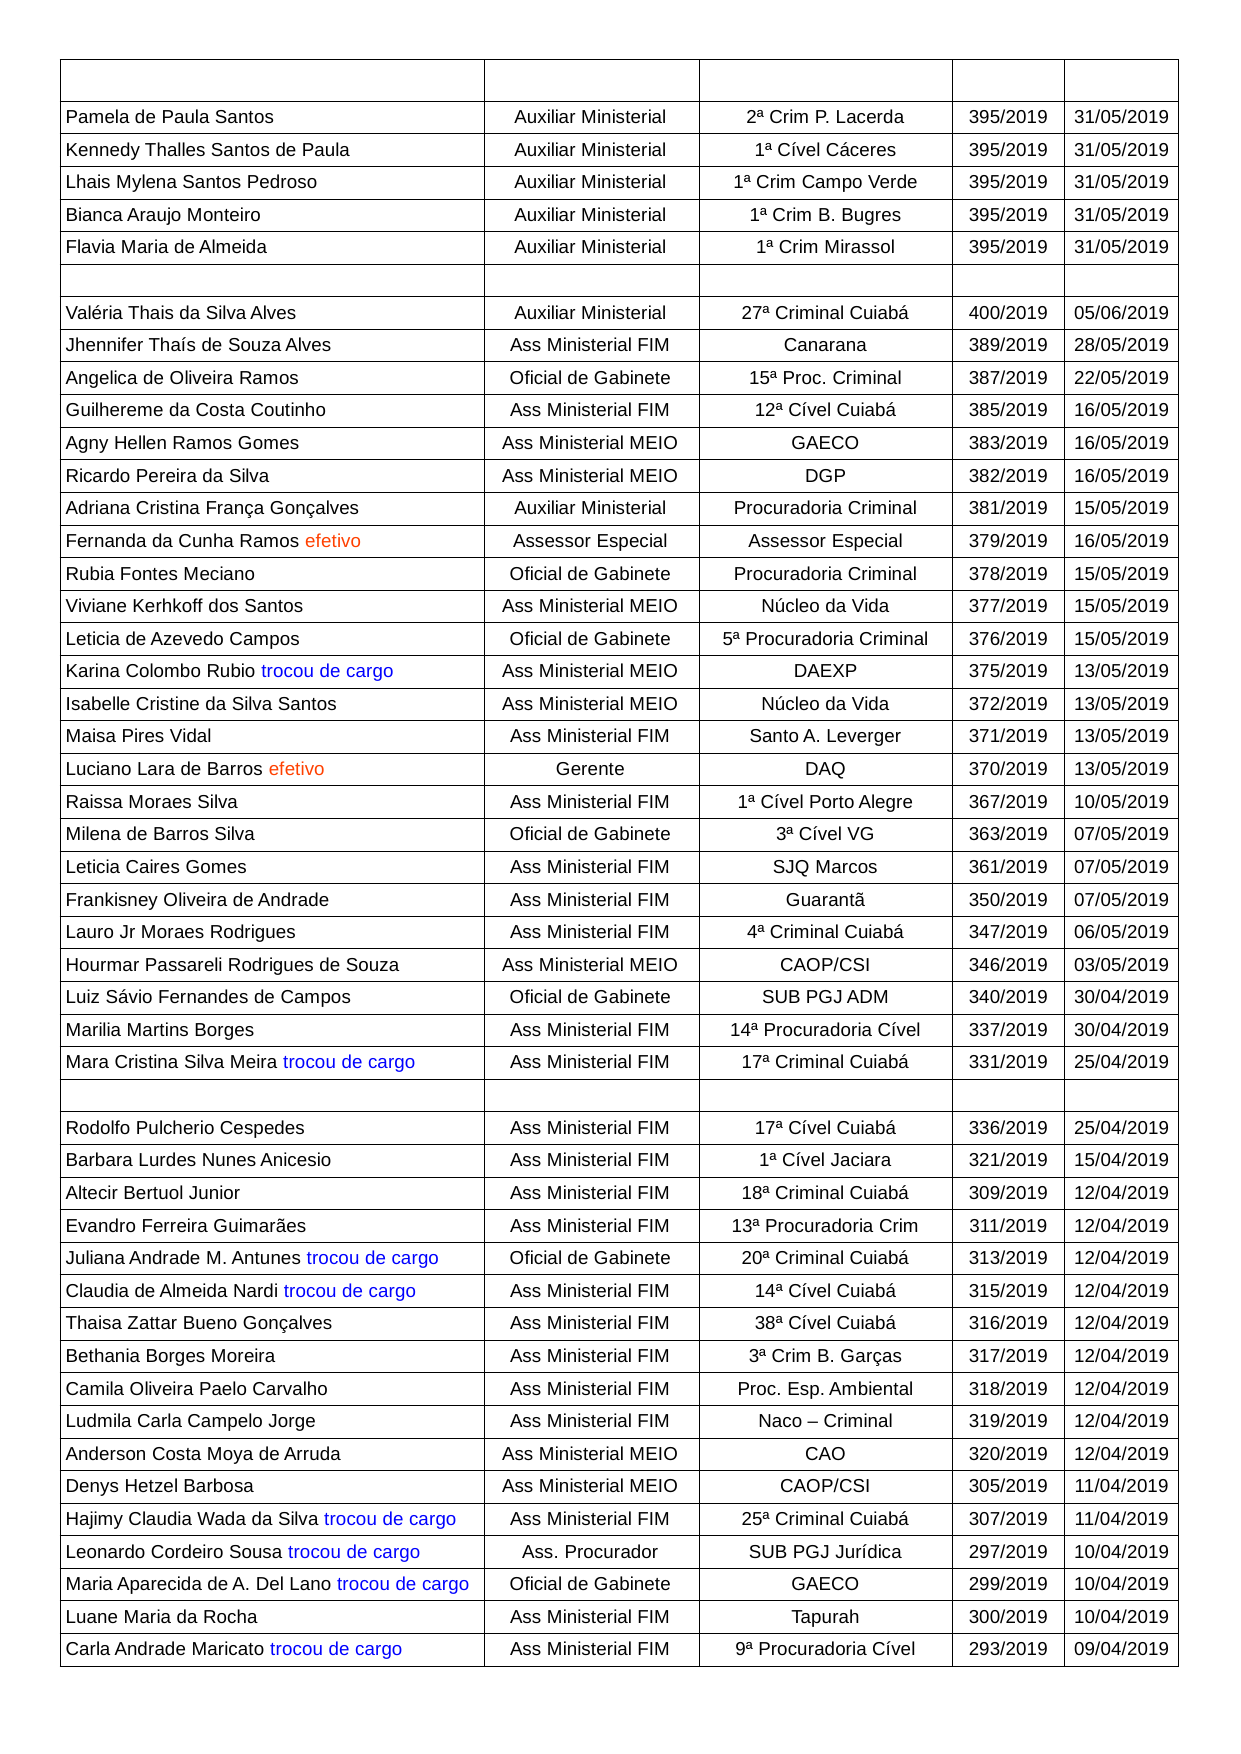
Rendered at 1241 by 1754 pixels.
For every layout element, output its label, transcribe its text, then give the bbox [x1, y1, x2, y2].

table_cell SUB PGJ Jurídica [700, 1536, 952, 1568]
table_cell Barbara Lurdes Nunes Anicesio [61, 1145, 484, 1177]
table_cell Assessor Especial [700, 526, 952, 557]
table_cell 12/04/2019 [1065, 1210, 1178, 1242]
table_cell [1065, 1080, 1178, 1111]
table_cell 309/2019 [953, 1178, 1064, 1209]
table_cell 31/05/2019 [1065, 102, 1178, 133]
table_cell Anderson Costa Moya de Arruda [61, 1439, 484, 1470]
table_cell 346/2019 [953, 949, 1064, 981]
table_cell Ricardo Pereira da Silva [61, 460, 484, 492]
table_cell 297/2019 [953, 1536, 1064, 1568]
table_cell DAQ [700, 754, 952, 785]
table_cell 17ª Criminal Cuiabá [700, 1047, 952, 1079]
table_cell 15/05/2019 [1065, 623, 1178, 655]
table_cell 382/2019 [953, 460, 1064, 492]
table_cell Pamela de Paula Santos [61, 102, 484, 133]
table_cell Fernanda da Cunha Ramos efetivo [61, 526, 484, 557]
table_cell Ass Ministerial FIM [485, 395, 699, 427]
table_cell Viviane Kerhkoff dos Santos [61, 591, 484, 622]
table_cell 30/04/2019 [1065, 982, 1178, 1013]
table_cell 15ª Proc. Criminal [700, 362, 952, 394]
table_cell SUB PGJ ADM [700, 982, 952, 1013]
table_cell Ass Ministerial MEIO [485, 460, 699, 492]
table_cell Maria Aparecida de A. Del Lano trocou de cargo [61, 1569, 484, 1600]
table_cell 395/2019 [953, 200, 1064, 231]
table_cell 321/2019 [953, 1145, 1064, 1177]
table_header [485, 60, 699, 101]
table_cell 300/2019 [953, 1601, 1064, 1633]
table_cell 395/2019 [953, 232, 1064, 264]
table_cell Oficial de Gabinete [485, 623, 699, 655]
table_cell Hourmar Passareli Rodrigues de Souza [61, 949, 484, 981]
table_cell 07/05/2019 [1065, 819, 1178, 851]
table_cell Núcleo da Vida [700, 591, 952, 622]
table_cell GAECO [700, 1569, 952, 1600]
table_cell Ass Ministerial MEIO [485, 591, 699, 622]
table_cell 381/2019 [953, 493, 1064, 524]
table_cell Oficial de Gabinete [485, 1243, 699, 1274]
table_cell CAO [700, 1439, 952, 1470]
table_cell 367/2019 [953, 786, 1064, 818]
table_cell Auxiliar Ministerial [485, 232, 699, 264]
table_cell 375/2019 [953, 656, 1064, 687]
table_cell Ass Ministerial FIM [485, 1373, 699, 1405]
table_cell Mara Cristina Silva Meira trocou de cargo [61, 1047, 484, 1079]
table_cell Lhais Mylena Santos Pedroso [61, 167, 484, 198]
table_cell CAOP/CSI [700, 949, 952, 981]
table_cell 12/04/2019 [1065, 1275, 1178, 1307]
table_cell 1ª Crim B. Bugres [700, 200, 952, 231]
table_cell Canarana [700, 330, 952, 361]
table_cell DGP [700, 460, 952, 492]
table_cell 12/04/2019 [1065, 1243, 1178, 1274]
table_cell [61, 1080, 484, 1111]
table_cell 1ª Crim Mirassol [700, 232, 952, 264]
table_cell Isabelle Cristine da Silva Santos [61, 689, 484, 720]
table_cell 15/05/2019 [1065, 558, 1178, 590]
table_cell Jhennifer Thaís de Souza Alves [61, 330, 484, 361]
table_cell Tapurah [700, 1601, 952, 1633]
table_cell 383/2019 [953, 428, 1064, 459]
table_cell 28/05/2019 [1065, 330, 1178, 361]
table_cell 5ª Procuradoria Criminal [700, 623, 952, 655]
table_cell Ass Ministerial FIM [485, 1634, 699, 1666]
table_cell 336/2019 [953, 1112, 1064, 1144]
table_cell Naco – Criminal [700, 1406, 952, 1437]
table_cell Ass Ministerial FIM [485, 1406, 699, 1437]
table_cell 385/2019 [953, 395, 1064, 427]
table_cell GAECO [700, 428, 952, 459]
table_cell Ass Ministerial FIM [485, 1047, 699, 1079]
table_cell Hajimy Claudia Wada da Silva trocou de cargo [61, 1504, 484, 1535]
table_cell 379/2019 [953, 526, 1064, 557]
table_cell [953, 265, 1064, 296]
table_cell 15/05/2019 [1065, 493, 1178, 524]
table_cell 376/2019 [953, 623, 1064, 655]
table_cell Ass Ministerial FIM [485, 786, 699, 818]
table_cell Oficial de Gabinete [485, 558, 699, 590]
table_cell 4ª Criminal Cuiabá [700, 917, 952, 948]
table_cell 350/2019 [953, 884, 1064, 916]
table_cell 299/2019 [953, 1569, 1064, 1600]
table_cell 06/05/2019 [1065, 917, 1178, 948]
table_cell Auxiliar Ministerial [485, 493, 699, 524]
table_cell Oficial de Gabinete [485, 982, 699, 1013]
table_cell Ass Ministerial FIM [485, 1112, 699, 1144]
table_header [700, 60, 952, 101]
table_cell 17ª Cível Cuiabá [700, 1112, 952, 1144]
table_cell 320/2019 [953, 1439, 1064, 1470]
table_cell 317/2019 [953, 1341, 1064, 1372]
table_cell 2ª Crim P. Lacerda [700, 102, 952, 133]
table_cell Agny Hellen Ramos Gomes [61, 428, 484, 459]
table_cell 395/2019 [953, 102, 1064, 133]
table_cell 20ª Criminal Cuiabá [700, 1243, 952, 1274]
table_cell 307/2019 [953, 1504, 1064, 1535]
table_cell CAOP/CSI [700, 1471, 952, 1503]
table_cell 377/2019 [953, 591, 1064, 622]
table_cell Ass Ministerial FIM [485, 721, 699, 753]
table_cell 395/2019 [953, 167, 1064, 198]
table_cell 15/04/2019 [1065, 1145, 1178, 1177]
table_cell Ass Ministerial FIM [485, 884, 699, 916]
table_cell Leonardo Cordeiro Sousa trocou de cargo [61, 1536, 484, 1568]
table_cell Marilia Martins Borges [61, 1015, 484, 1046]
table_cell 315/2019 [953, 1275, 1064, 1307]
table_cell Gerente [485, 754, 699, 785]
table_cell 3ª Cível VG [700, 819, 952, 851]
table_cell 30/04/2019 [1065, 1015, 1178, 1046]
table_cell 03/05/2019 [1065, 949, 1178, 981]
table_cell Bianca Araujo Monteiro [61, 200, 484, 231]
table_cell 13/05/2019 [1065, 689, 1178, 720]
table_cell Ass Ministerial FIM [485, 1015, 699, 1046]
table_cell Guilhereme da Costa Coutinho [61, 395, 484, 427]
table_cell Camila Oliveira Paelo Carvalho [61, 1373, 484, 1405]
table_cell 10/04/2019 [1065, 1536, 1178, 1568]
table_cell Ass. Procurador [485, 1536, 699, 1568]
table_cell 3ª Crim B. Garças [700, 1341, 952, 1372]
table_cell Luciano Lara de Barros efetivo [61, 754, 484, 785]
table_cell 13/05/2019 [1065, 656, 1178, 687]
table_header [61, 60, 484, 101]
table_cell 1ª Crim Campo Verde [700, 167, 952, 198]
table_cell Ass Ministerial FIM [485, 330, 699, 361]
table_cell 305/2019 [953, 1471, 1064, 1503]
table_cell 363/2019 [953, 819, 1064, 851]
table_cell 25ª Criminal Cuiabá [700, 1504, 952, 1535]
table_cell Oficial de Gabinete [485, 1569, 699, 1600]
table_cell Auxiliar Ministerial [485, 200, 699, 231]
table_cell 07/05/2019 [1065, 852, 1178, 883]
table_cell Ass Ministerial FIM [485, 1210, 699, 1242]
table_cell 12/04/2019 [1065, 1341, 1178, 1372]
table_cell 14ª Cível Cuiabá [700, 1275, 952, 1307]
table_cell 12/04/2019 [1065, 1373, 1178, 1405]
table_cell 293/2019 [953, 1634, 1064, 1666]
table_cell Guarantã [700, 884, 952, 916]
table_cell 31/05/2019 [1065, 200, 1178, 231]
table_cell 316/2019 [953, 1308, 1064, 1339]
table_cell 318/2019 [953, 1373, 1064, 1405]
table_cell Ass Ministerial FIM [485, 852, 699, 883]
table_cell Ass Ministerial FIM [485, 1145, 699, 1177]
table_cell 07/05/2019 [1065, 884, 1178, 916]
table_cell [1065, 265, 1178, 296]
table_cell 337/2019 [953, 1015, 1064, 1046]
table_cell 10/04/2019 [1065, 1601, 1178, 1633]
table_cell 10/04/2019 [1065, 1569, 1178, 1600]
table_cell Oficial de Gabinete [485, 362, 699, 394]
table_cell DAEXP [700, 656, 952, 687]
table_cell Assessor Especial [485, 526, 699, 557]
table_cell Karina Colombo Rubio trocou de cargo [61, 656, 484, 687]
table_cell Angelica de Oliveira Ramos [61, 362, 484, 394]
table_cell Kennedy Thalles Santos de Paula [61, 134, 484, 166]
table_cell Altecir Bertuol Junior [61, 1178, 484, 1209]
table_cell [61, 265, 484, 296]
table_cell 331/2019 [953, 1047, 1064, 1079]
table_cell 311/2019 [953, 1210, 1064, 1242]
table_cell 16/05/2019 [1065, 460, 1178, 492]
table_cell 13ª Procuradoria Crim [700, 1210, 952, 1242]
table_cell Milena de Barros Silva [61, 819, 484, 851]
table_cell 14ª Procuradoria Cível [700, 1015, 952, 1046]
table_cell Leticia Caires Gomes [61, 852, 484, 883]
table_cell 387/2019 [953, 362, 1064, 394]
table_cell 12/04/2019 [1065, 1308, 1178, 1339]
table_cell [700, 1080, 952, 1111]
table_cell 15/05/2019 [1065, 591, 1178, 622]
table_cell Ass Ministerial FIM [485, 1504, 699, 1535]
table_cell 16/05/2019 [1065, 526, 1178, 557]
table_cell Ass Ministerial FIM [485, 1341, 699, 1372]
table_cell Luiz Sávio Fernandes de Campos [61, 982, 484, 1013]
table_cell 1ª Cível Cáceres [700, 134, 952, 166]
table_cell Rubia Fontes Meciano [61, 558, 484, 590]
table_cell Rodolfo Pulcherio Cespedes [61, 1112, 484, 1144]
table_cell Flavia Maria de Almeida [61, 232, 484, 264]
table_cell 12/04/2019 [1065, 1178, 1178, 1209]
table_cell 38ª Cível Cuiabá [700, 1308, 952, 1339]
table_cell Santo A. Leverger [700, 721, 952, 753]
table_cell 395/2019 [953, 134, 1064, 166]
table_cell Leticia de Azevedo Campos [61, 623, 484, 655]
table_cell Evandro Ferreira Guimarães [61, 1210, 484, 1242]
table_cell Ass Ministerial FIM [485, 1178, 699, 1209]
table_cell Maisa Pires Vidal [61, 721, 484, 753]
table_cell Auxiliar Ministerial [485, 102, 699, 133]
table_cell 13/05/2019 [1065, 721, 1178, 753]
table_cell Ass Ministerial FIM [485, 1308, 699, 1339]
table_cell 400/2019 [953, 297, 1064, 329]
table_cell Ludmila Carla Campelo Jorge [61, 1406, 484, 1437]
table_cell 371/2019 [953, 721, 1064, 753]
table_cell Auxiliar Ministerial [485, 167, 699, 198]
table_cell Luane Maria da Rocha [61, 1601, 484, 1633]
table_cell 18ª Criminal Cuiabá [700, 1178, 952, 1209]
table_cell Procuradoria Criminal [700, 493, 952, 524]
table_cell 340/2019 [953, 982, 1064, 1013]
table_cell 12ª Cível Cuiabá [700, 395, 952, 427]
table_cell 347/2019 [953, 917, 1064, 948]
table_cell 25/04/2019 [1065, 1112, 1178, 1144]
table_cell Ass Ministerial FIM [485, 917, 699, 948]
table_cell 319/2019 [953, 1406, 1064, 1437]
table_cell [953, 1080, 1064, 1111]
table_cell 372/2019 [953, 689, 1064, 720]
table_cell Ass Ministerial FIM [485, 1275, 699, 1307]
table_cell 9ª Procuradoria Cível [700, 1634, 952, 1666]
table_cell 389/2019 [953, 330, 1064, 361]
table_cell Lauro Jr Moraes Rodrigues [61, 917, 484, 948]
table_cell Proc. Esp. Ambiental [700, 1373, 952, 1405]
table_cell 09/04/2019 [1065, 1634, 1178, 1666]
table_cell 378/2019 [953, 558, 1064, 590]
table_cell SJQ Marcos [700, 852, 952, 883]
table_cell 16/05/2019 [1065, 428, 1178, 459]
table_cell 31/05/2019 [1065, 232, 1178, 264]
table_cell Claudia de Almeida Nardi trocou de cargo [61, 1275, 484, 1307]
table_cell Valéria Thais da Silva Alves [61, 297, 484, 329]
table_cell 10/05/2019 [1065, 786, 1178, 818]
table_header [953, 60, 1064, 101]
table_cell 13/05/2019 [1065, 754, 1178, 785]
table_cell Thaisa Zattar Bueno Gonçalves [61, 1308, 484, 1339]
table_cell 31/05/2019 [1065, 134, 1178, 166]
table_cell 05/06/2019 [1065, 297, 1178, 329]
table_cell Ass Ministerial MEIO [485, 1471, 699, 1503]
table_cell [485, 265, 699, 296]
table_cell Juliana Andrade M. Antunes trocou de cargo [61, 1243, 484, 1274]
table_cell Adriana Cristina França Gonçalves [61, 493, 484, 524]
table_cell 370/2019 [953, 754, 1064, 785]
table_cell Raissa Moraes Silva [61, 786, 484, 818]
table_cell Bethania Borges Moreira [61, 1341, 484, 1372]
table_cell Ass Ministerial FIM [485, 1601, 699, 1633]
table_cell 1ª Cível Porto Alegre [700, 786, 952, 818]
table_cell Auxiliar Ministerial [485, 297, 699, 329]
table_cell Auxiliar Ministerial [485, 134, 699, 166]
table_header [1065, 60, 1178, 101]
table_cell Ass Ministerial MEIO [485, 689, 699, 720]
table_cell [700, 265, 952, 296]
table_cell Ass Ministerial MEIO [485, 656, 699, 687]
table_cell 22/05/2019 [1065, 362, 1178, 394]
table_cell Ass Ministerial MEIO [485, 1439, 699, 1470]
table_cell 11/04/2019 [1065, 1471, 1178, 1503]
table_cell Denys Hetzel Barbosa [61, 1471, 484, 1503]
table_cell Núcleo da Vida [700, 689, 952, 720]
table_cell 25/04/2019 [1065, 1047, 1178, 1079]
table_cell 313/2019 [953, 1243, 1064, 1274]
table_cell 12/04/2019 [1065, 1406, 1178, 1437]
table_cell Ass Ministerial MEIO [485, 949, 699, 981]
table_cell 27ª Criminal Cuiabá [700, 297, 952, 329]
table_cell 1ª Cível Jaciara [700, 1145, 952, 1177]
table_cell 11/04/2019 [1065, 1504, 1178, 1535]
table_cell 361/2019 [953, 852, 1064, 883]
table_cell 16/05/2019 [1065, 395, 1178, 427]
table_cell Ass Ministerial MEIO [485, 428, 699, 459]
table_cell 12/04/2019 [1065, 1439, 1178, 1470]
table_cell [485, 1080, 699, 1111]
table_cell Frankisney Oliveira de Andrade [61, 884, 484, 916]
table_cell Carla Andrade Maricato trocou de cargo [61, 1634, 484, 1666]
table_cell Procuradoria Criminal [700, 558, 952, 590]
table_cell Oficial de Gabinete [485, 819, 699, 851]
table_cell 31/05/2019 [1065, 167, 1178, 198]
